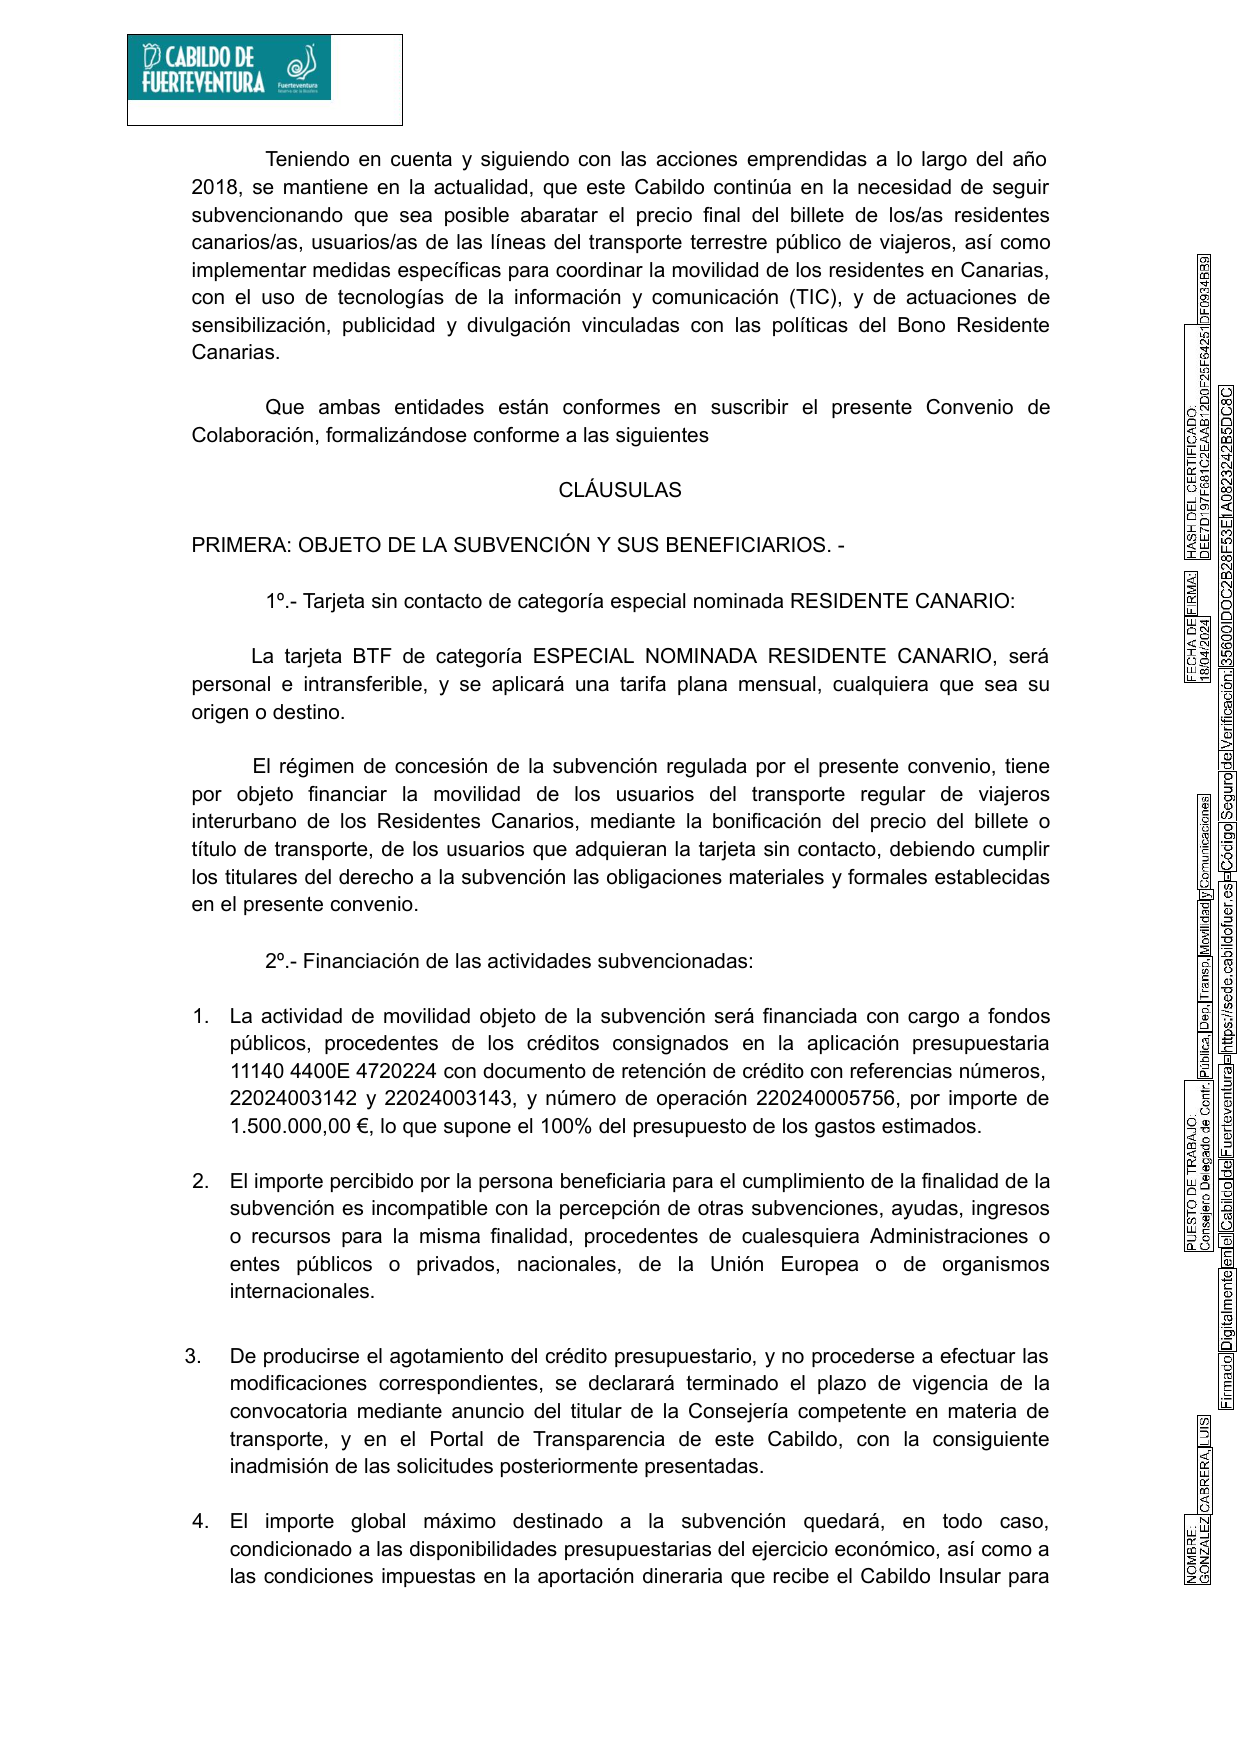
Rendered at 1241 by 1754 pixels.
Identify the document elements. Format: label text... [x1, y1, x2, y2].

text canarios/as, usuarios/as de las líneas del transporte terrestre público de viajeros, así como [191, 231, 1074, 254]
text 1 [192, 1004, 203, 1028]
picture [1198, 957, 1212, 1001]
picture [1198, 255, 1210, 324]
picture [1219, 518, 1233, 666]
picture [1198, 1003, 1212, 1031]
text 4. [192, 1510, 229, 1533]
text o recursos para la misma finalidad, procedentes de cualesquiera Administraciones o [229, 1225, 1074, 1248]
text 22024003142 y 22024003143, y número de operación 220240005756, por importe de [229, 1087, 1074, 1111]
picture [1219, 386, 1233, 517]
text La actividad de movilidad objeto de la subvención será financiada con cargo a fondos [229, 1004, 1074, 1028]
picture [1218, 772, 1237, 822]
text por objeto financiar la movilidad de los usuarios del transporte regular de viajeros [191, 783, 1074, 806]
text Teniendo en cuenta y siguiendo con las acciones emprendidas a lo largo del año [265, 148, 1074, 171]
text El importe percibido por la persona beneficiaria para el cumplimiento de la finalidad de la [229, 1170, 1074, 1193]
text los titulares del derecho a la subvención las obligaciones materiales y formales establecidas [191, 866, 1074, 889]
picture [1185, 1515, 1210, 1584]
picture [1198, 901, 1210, 955]
text subvención es incompatible con la percepción de otras subvenciones, ayudas, ingresos [229, 1197, 1074, 1220]
picture [1218, 751, 1237, 771]
text 2018, se mantiene en la actualidad, que este Cabildo continúa en la necesidad de seguir [191, 176, 1074, 199]
text convocatoria mediante anuncio del titular de la Consejería competente en materia de [229, 1400, 1074, 1423]
picture [1198, 795, 1210, 889]
text CLÁUSULAS [558, 479, 707, 502]
picture [1185, 572, 1197, 615]
text interurbano de los Residentes Canarios, mediante la bonificación del precio del billete o [191, 810, 1074, 834]
text De producirse el agotamiento del crédito presupuestario, y no procederse a efectuar las [229, 1344, 1074, 1368]
text título de transporte, de los usuarios que adquieran la tarjeta sin contacto, debiendo cumplir [191, 838, 1074, 861]
text origen o destino. [191, 701, 1074, 724]
text públicos, procedentes de los créditos consignados en la aplicación presupuestaria [229, 1032, 1074, 1055]
text sensibilización, publicidad y divulgación vinculadas con las políticas del Bono Residente [191, 314, 1074, 337]
picture [1219, 1234, 1233, 1247]
text implementar medidas específicas para coordinar la movilidad de los residentes en Canarias, [191, 258, 1074, 282]
picture [1219, 1354, 1233, 1409]
text en el presente convenio. [191, 893, 1074, 916]
text La tarjeta BTF de categoría ESPECIAL NOMINADA RESIDENTE CANARIO, será [251, 645, 1074, 668]
picture [1219, 1180, 1233, 1231]
text Que ambas entidades están conformes en suscribir el presente Convenio de [265, 396, 1074, 419]
text condicionado a las disponibilidades presupuestarias del ejercicio económico, así como a [229, 1537, 1074, 1561]
text El régimen de concesión de la subvención regulada por el presente convenio, tiene [252, 755, 1074, 779]
text 2º.- Financiación de las actividades subvencionadas: [265, 949, 778, 973]
picture [1198, 1416, 1210, 1446]
picture [1185, 1081, 1213, 1251]
text 3. [184, 1344, 227, 1368]
text internacionales. [229, 1280, 1074, 1303]
picture [1219, 1269, 1236, 1351]
picture [1185, 325, 1210, 559]
text transporte, y en el Portal de Transparencia de este Cabildo, con la consiguiente [229, 1428, 1074, 1451]
picture [128, 35, 402, 125]
picture [1198, 1033, 1212, 1078]
text 1º.- Tarjeta sin contacto de categoría especial nominada RESIDENTE CANARIO: [265, 590, 1042, 613]
text 11140 4400E 4720224 con documento de retención de crédito con referencias números, [229, 1059, 1074, 1083]
picture [1219, 823, 1236, 871]
text personal e intransferible, y se aplicará una tarifa plana mensual, cualquiera que sea su [191, 673, 1074, 696]
picture [1219, 669, 1233, 750]
text entes públicos o privados, nacionales, de la Unión Europea o de organismos [229, 1252, 1074, 1276]
text 2 [192, 1170, 228, 1193]
picture [1219, 1065, 1233, 1157]
text . [203, 1004, 229, 1028]
picture [1200, 890, 1213, 899]
picture [1185, 617, 1210, 682]
text con el uso de tecnologías de la información y comunicación (TIC), y de actuaciones de [191, 286, 1074, 309]
text El importe global máximo destinado a la subvención quedará, en todo caso, [229, 1510, 1074, 1533]
text las condiciones impuestas en la aportación dineraria que recibe el Cabildo Insular para [229, 1565, 1074, 1588]
picture [1222, 1249, 1233, 1267]
text subvencionando que sea posible abaratar el precio final del billete de los/as residentes [191, 203, 1074, 227]
text inadmisión de las solicitudes posteriormente presentadas. [229, 1455, 1074, 1478]
picture [1219, 1160, 1233, 1178]
picture [1219, 882, 1236, 1053]
text Canarias. [191, 341, 1074, 364]
picture [1198, 1448, 1212, 1514]
text Colaboración, formalizándose conforme a las siguientes [191, 424, 1074, 447]
text 1.500.000,00 €, lo que supone el 100% del presupuesto de los gastos estimados. [229, 1115, 1074, 1138]
text modificaciones correspondientes, se declarará terminado el plazo de vigencia de la [229, 1372, 1074, 1396]
text PRIMERA: OBJETO DE LA SUBVENCIÓN Y SUS BENEFICIARIOS. - [191, 534, 869, 557]
